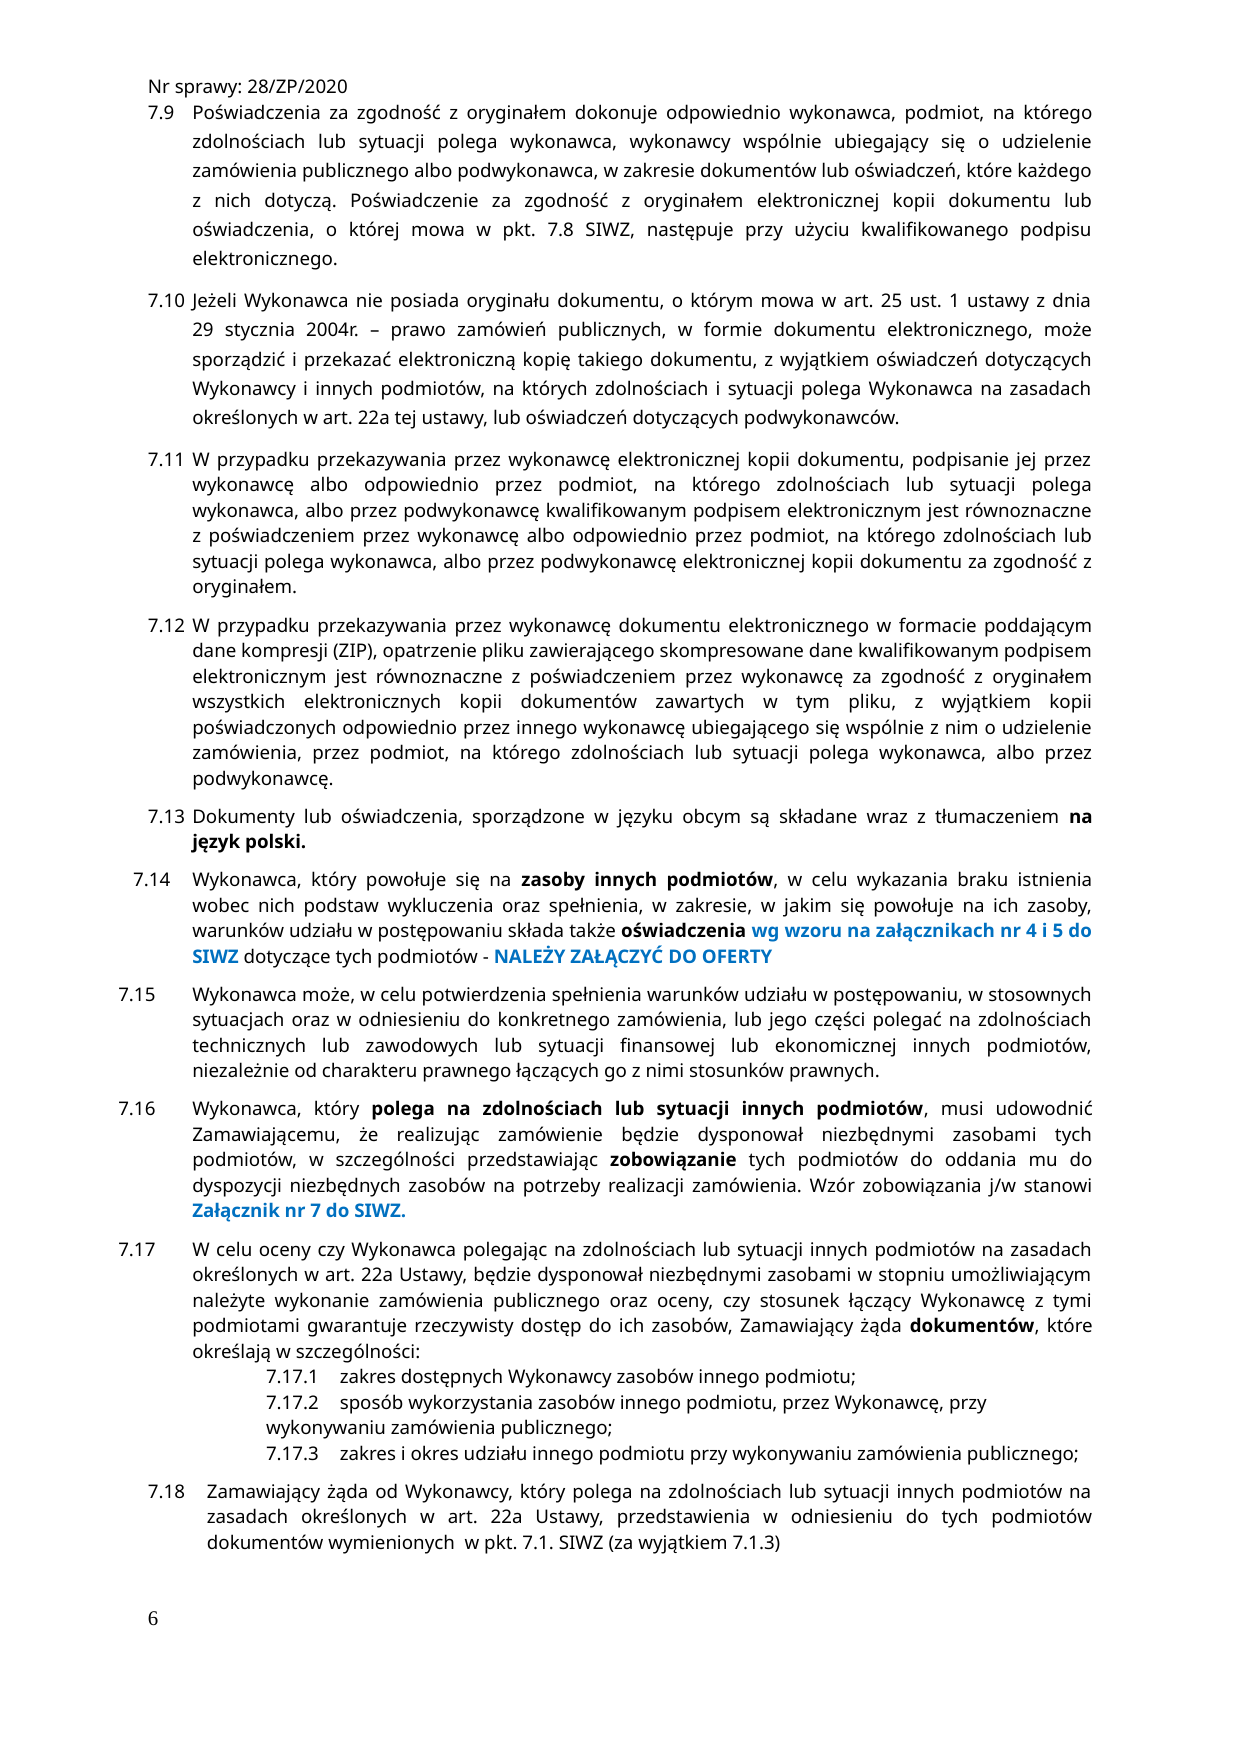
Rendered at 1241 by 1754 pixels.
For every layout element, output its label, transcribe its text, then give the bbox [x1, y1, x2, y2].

list Poświadczenia za zgodność z oryginałem dokonuje odpowiednio wykonawca, podmiot, na którego zdolnościach lub sytuacji polega wykonawca, wykonawcy wspólnie ubiegający się o udzielenie zamówienia publicznego albo podwykonawca, w zakresie dokumentów lub oświadczeń, które każdego z nich dotyczą. Poświadczenie za zgodność z oryginałem elektronicznej kopii dokumentu lub oświadczenia, o której mowa w pkt. 7.8 SIWZ, następuje przy użyciu kwalifikowanego podpisu elektronicznego. [148, 99, 1093, 271]
list Wykonawca, który polega na zdolnościach lub sytuacji innych podmiotów, musi udowodnić Zamawiającemu, że realizując zamówienie będzie dysponował niezbędnymi zasobami tych podmiotów, w szczególności przedstawiając zobowiązanie tych podmiotów do oddania mu do dyspozycji niezbędnych zasobów na potrzeby realizacji zamówienia. Wzór zobowiązania j/w stanowi Załącznik nr 7 do SIWZ. [118, 1096, 1093, 1223]
list Wykonawca może, w celu potwierdzenia spełnienia warunków udziału w postępowaniu, w stosownych sytuacjach oraz w odniesieniu do konkretnego zamówienia, lub jego części polegać na zdolnościach technicznych lub zawodowych lub sytuacji finansowej lub ekonomicznej innych podmiotów, niezależnie od charakteru prawnego łączących go z nimi stosunków prawnych. [118, 981, 1093, 1083]
list zakres dostępnych Wykonawcy zasobów innego podmiotu; [266, 1363, 1093, 1389]
list W przypadku przekazywania przez wykonawcę dokumentu elektronicznego w formacie poddającym dane kompresji (ZIP), opatrzenie pliku zawierającego skompresowane dane kwalifikowanym podpisem elektronicznym jest równoznaczne z poświadczeniem przez wykonawcę za zgodność z oryginałem wszystkich elektronicznych kopii dokumentów zawartych w tym pliku, z wyjątkiem kopii poświadczonych odpowiednio przez innego wykonawcę ubiegającego się wspólnie z nim o udzielenie zamówienia, przez podmiot, na którego zdolnościach lub sytuacji polega wykonawca, albo przez podwykonawcę. [148, 612, 1093, 791]
list sposób wykorzystania zasobów innego podmiotu, przez Wykonawcę, przy wykonywaniu zamówienia publicznego; [266, 1389, 1093, 1440]
list Jeżeli Wykonawca nie posiada oryginału dokumentu, o którym mowa w art. 25 ust. 1 ustawy z dnia 29 stycznia 2004r. – prawo zamówień publicznych, w formie dokumentu elektronicznego, może sporządzić i przekazać elektroniczną kopię takiego dokumentu, z wyjątkiem oświadczeń dotyczących Wykonawcy i innych podmiotów, na których zdolnościach i sytuacji polega Wykonawca na zasadach określonych w art. 22a tej ustawy, lub oświadczeń dotyczących podwykonawców. [148, 287, 1093, 430]
list W celu oceny czy Wykonawca polegając na zdolnościach lub sytuacji innych podmiotów na zasadach określonych w art. 22a Ustawy, będzie dysponował niezbędnymi zasobami w stopniu umożliwiającym należyte wykonanie zamówienia publicznego oraz oceny, czy stosunek łączący Wykonawcę z tymi podmiotami gwarantuje rzeczywisty dostęp do ich zasobów, Zamawiający żąda dokumentów, które określają w szczególności: [118, 1236, 1093, 1363]
list Wykonawca, który powołuje się na zasoby innych podmiotów, w celu wykazania braku istnienia wobec nich podstaw wykluczenia oraz spełnienia, w zakresie, w jakim się powołuje na ich zasoby, warunków udziału w postępowaniu składa także oświadczenia wg wzoru na załącznikach nr 4 i 5 do SIWZ dotyczące tych podmiotów - NALEŻY ZAŁĄCZYĆ DO OFERTY [133, 867, 1093, 969]
list zakres i okres udziału innego podmiotu przy wykonywaniu zamówienia publicznego; [266, 1440, 1093, 1466]
list W przypadku przekazywania przez wykonawcę elektronicznej kopii dokumentu, podpisanie jej przez wykonawcę albo odpowiednio przez podmiot, na którego zdolnościach lub sytuacji polega wykonawca, albo przez podwykonawcę kwalifikowanym podpisem elektronicznym jest równoznaczne z poświadczeniem przez wykonawcę albo odpowiednio przez podmiot, na którego zdolnościach lub sytuacji polega wykonawca, albo przez podwykonawcę elektronicznej kopii dokumentu za zgodność z oryginałem. [148, 446, 1093, 599]
list Zamawiający żąda od Wykonawcy, który polega na zdolnościach lub sytuacji innych podmiotów na zasadach określonych w art. 22a Ustawy, przedstawienia w odniesieniu do tych podmiotów dokumentów wymienionych w pkt. 7.1. SIWZ (za wyjątkiem 7.1.3) [148, 1478, 1093, 1554]
list Dokumenty lub oświadczenia, sporządzone w języku obcym są składane wraz z tłumaczeniem na język polski. [148, 803, 1093, 854]
